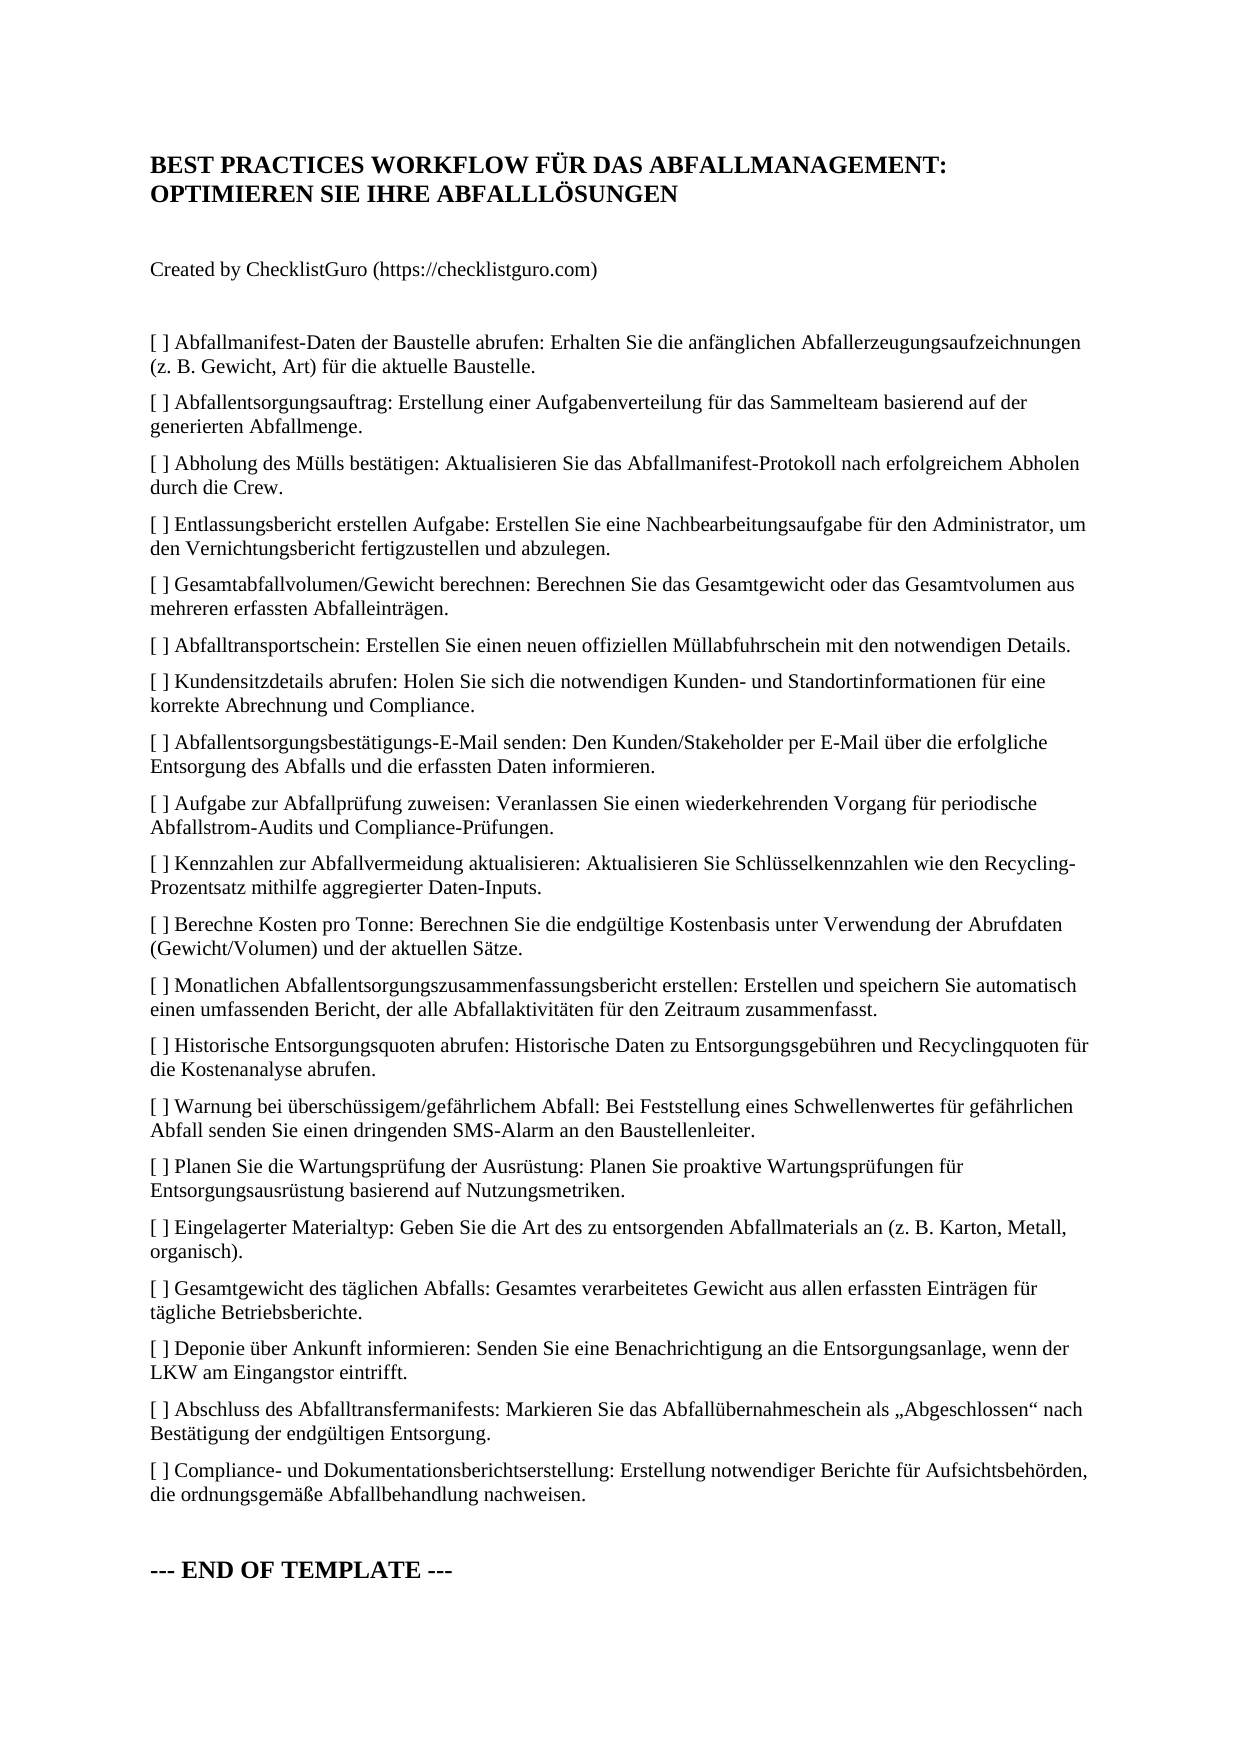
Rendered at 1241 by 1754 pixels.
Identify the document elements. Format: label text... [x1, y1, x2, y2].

text [ ] Gesamtgewicht des täglichen Abfalls: Gesamtes verarbeitetes Gewicht aus allen erfassten Einträgen für tägliche Betriebsberichte. [150, 1276, 1090, 1324]
text [ ] Abfallentsorgungsauftrag: Erstellung einer Aufgabenverteilung für das Sammelteam basierend auf der generierten Abfallmenge. [150, 390, 1090, 438]
text [ ] Kundensitzdetails abrufen: Holen Sie sich die notwendigen Kunden- und Standortinformationen für eine korrekte Abrechnung und Compliance. [150, 669, 1090, 717]
text [ ] Kennzahlen zur Abfallvermeidung aktualisieren: Aktualisieren Sie Schlüsselkennzahlen wie den Recycling-Prozentsatz mithilfe aggregierter Daten-Inputs. [150, 851, 1090, 899]
text BEST PRACTICES WORKFLOW FÜR DAS ABFALLMANAGEMENT: OPTIMIEREN SIE IHRE ABFALLLÖSUNGEN [150, 150, 1090, 207]
text [ ] Entlassungsbericht erstellen Aufgabe: Erstellen Sie eine Nachbearbeitungsaufgabe für den Administrator, um den Vernichtungsbericht fertigzustellen und abzulegen. [150, 512, 1090, 560]
text [ ] Deponie über Ankunft informieren: Senden Sie eine Benachrichtigung an die Entsorgungsanlage, wenn der LKW am Eingangstor eintrifft. [150, 1336, 1090, 1384]
text [ ] Warnung bei überschüssigem/gefährlichem Abfall: Bei Feststellung eines Schwellenwertes für gefährlichen Abfall senden Sie einen dringenden SMS-Alarm an den Baustellenleiter. [150, 1094, 1090, 1142]
text [ ] Compliance- und Dokumentationsberichtserstellung: Erstellung notwendiger Berichte für Aufsichtsbehörden, die ordnungsgemäße Abfallbehandlung nachweisen. [150, 1457, 1090, 1506]
text [ ] Historische Entsorgungsquoten abrufen: Historische Daten zu Entsorgungsgebühren und Recyclingquoten für die Kostenanalyse abrufen. [150, 1033, 1090, 1081]
text Created by ChecklistGuro (https://checklistguro.com) [150, 257, 1090, 281]
text [ ] Berechne Kosten pro Tonne: Berechnen Sie die endgültige Kostenbasis unter Verwendung der Abrufdaten (Gewicht/Volumen) und der aktuellen Sätze. [150, 912, 1090, 960]
text [ ] Abfallmanifest-Daten der Baustelle abrufen: Erhalten Sie die anfänglichen Abfallerzeugungsaufzeichnungen (z. B. Gewicht, Art) für die aktuelle Baustelle. [150, 330, 1090, 378]
text [ ] Abfallentsorgungsbestätigungs-E-Mail senden: Den Kunden/Stakeholder per E-Mail über die erfolgliche Entsorgung des Abfalls und die erfassten Daten informieren. [150, 730, 1090, 778]
text [ ] Gesamtabfallvolumen/Gewicht berechnen: Berechnen Sie das Gesamtgewicht oder das Gesamtvolumen aus mehreren erfassten Abfalleinträgen. [150, 572, 1090, 620]
text [ ] Monatlichen Abfallentsorgungszusammenfassungsbericht erstellen: Erstellen und speichern Sie automatisch einen umfassenden Bericht, der alle Abfallaktivitäten für den Zeitraum zusammenfasst. [150, 972, 1090, 1021]
text [ ] Abfalltransportschein: Erstellen Sie einen neuen offiziellen Müllabfuhrschein mit den notwendigen Details. [150, 633, 1090, 657]
text [ ] Planen Sie die Wartungsprüfung der Ausrüstung: Planen Sie proaktive Wartungsprüfungen für Entsorgungsausrüstung basierend auf Nutzungsmetriken. [150, 1154, 1090, 1202]
text [ ] Eingelagerter Materialtyp: Geben Sie die Art des zu entsorgenden Abfallmaterials an (z. B. Karton, Metall, organisch). [150, 1215, 1090, 1263]
text [ ] Abschluss des Abfalltransfermanifests: Markieren Sie das Abfallübernahmeschein als „Abgeschlossen“ nach Bestätigung der endgültigen Entsorgung. [150, 1397, 1090, 1445]
text [ ] Abholung des Mülls bestätigen: Aktualisieren Sie das Abfallmanifest-Protokoll nach erfolgreichem Abholen durch die Crew. [150, 451, 1090, 499]
text [ ] Aufgabe zur Abfallprüfung zuweisen: Veranlassen Sie einen wiederkehrenden Vorgang für periodische Abfallstrom-Audits und Compliance-Prüfungen. [150, 791, 1090, 839]
text --- END OF TEMPLATE --- [150, 1555, 1090, 1583]
